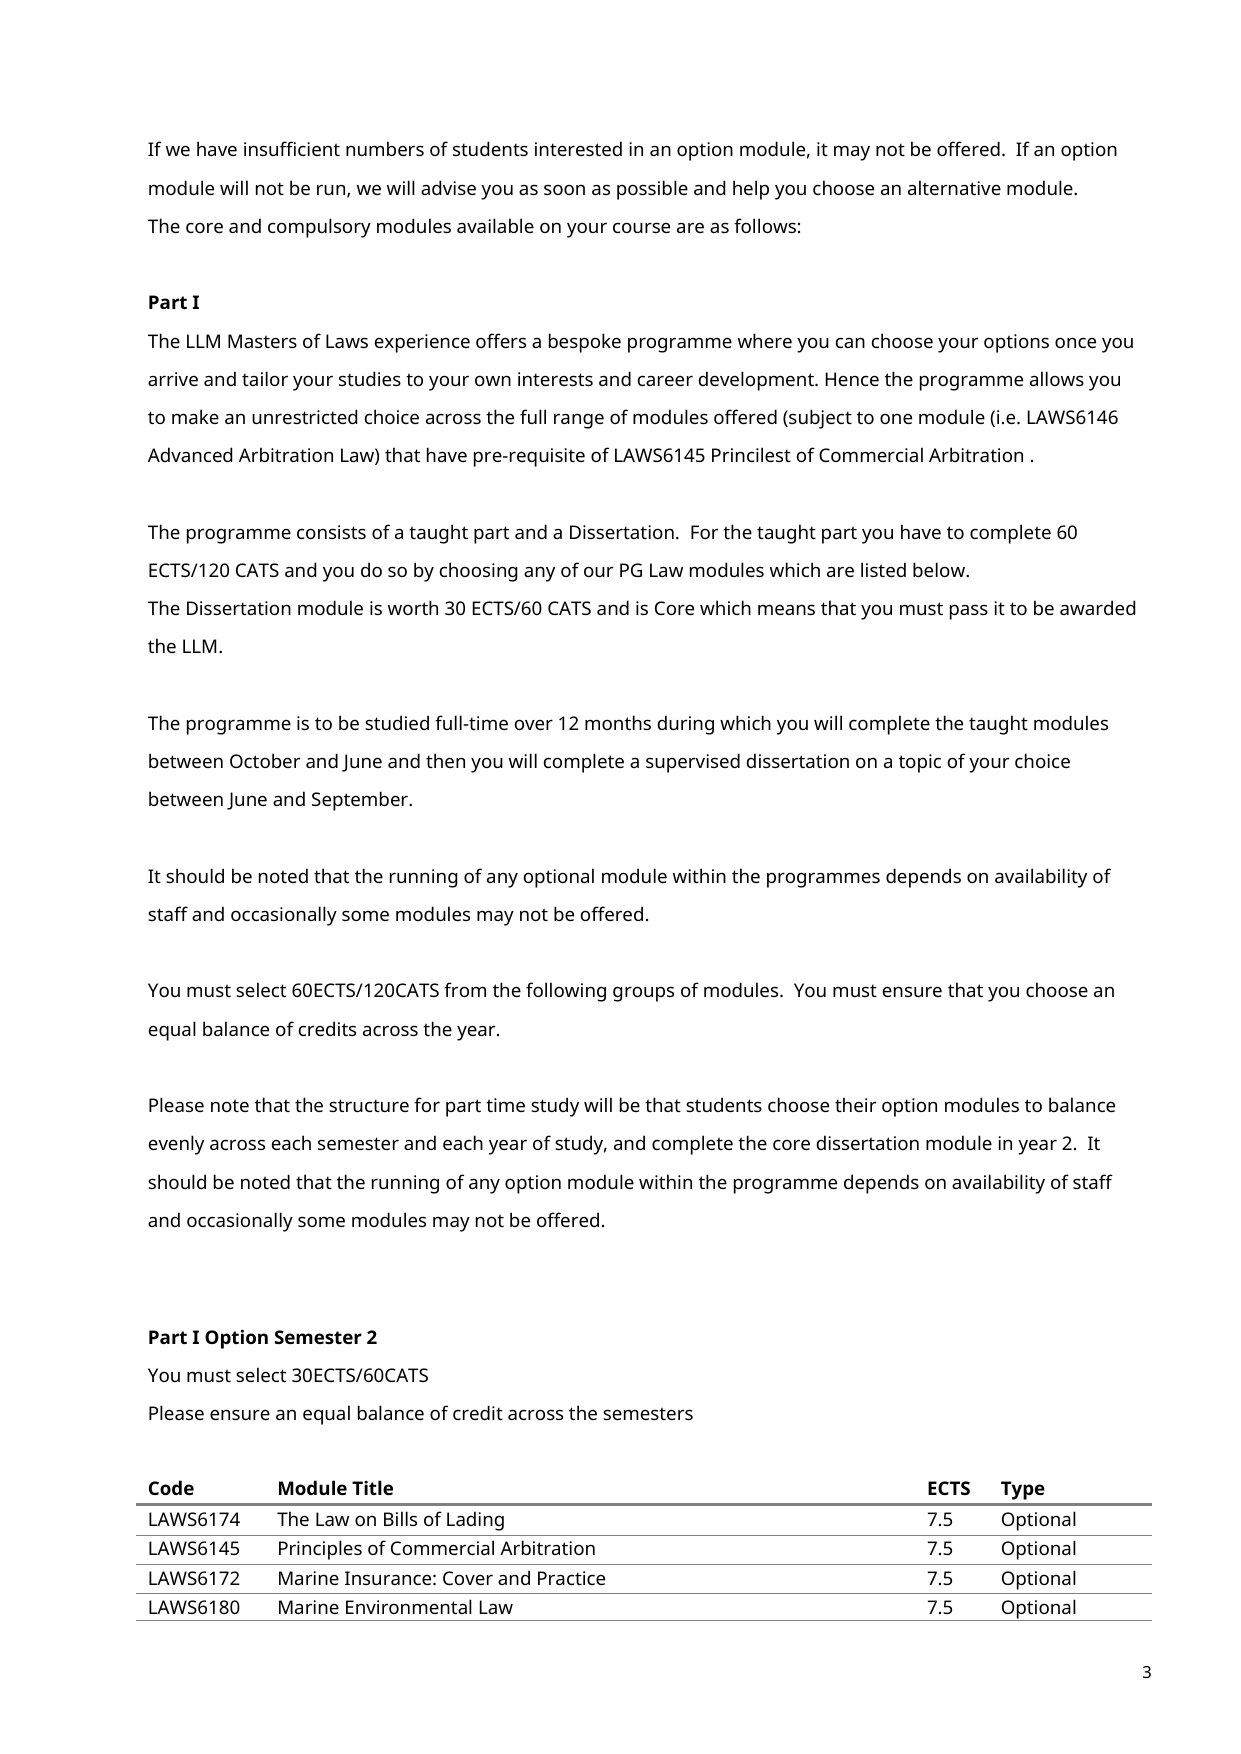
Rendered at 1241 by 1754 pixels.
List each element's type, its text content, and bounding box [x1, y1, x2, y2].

table_cell 7.5 [916, 1565, 989, 1593]
table_cell Code [136, 1475, 266, 1503]
table_header Part I The LLM Masters of Laws experience offers a bespoke programme where you can choose your options once you arrive and tailor your studies to your own interests and career development. Hence the programme allows you to make an unrestricted choice across the full range of modules offered (subject to one module (i.e. LAWS6146 Advanced Arbitration Law) that have pre-requisite of LAWS6145 Princilest of Commercial Arbitration . The programme consists of a taught part and a Dissertation. For the taught part you have to complete 60 ECTS/120 CATS and you do so by choosing any of our PG Law modules which are listed below. The Dissertation module is worth 30 ECTS/60 CATS and is Core which means that you must pass it to be awarded the LLM. The programme is to be studied full-time over 12 months during which you will complete the taught modules between October and June and then you will complete a supervised dissertation on a topic of your choice between June and September. It should be noted that the running of any optional module within the programmes depends on availability of staff and occasionally some modules may not be offered. You must select 60ECTS/120CATS from the following groups of modules. You must ensure that you choose an equal balance of credits across the year. Please note that the structure for part time study will be that students choose their option modules to balance evenly across each semester and each year of study, and complete the core dissertation module in year 2. It should be noted that the running of any option module within the programme depends on availability of staff and occasionally some modules may not be offered. [136, 251, 1152, 1286]
table_cell LAWS6145 [136, 1536, 266, 1564]
table_cell LAWS6172 [136, 1565, 266, 1593]
text If we have insufficient numbers of students interested in an option module, it may not be offered. If an option module will not be run, we will advise you as soon as possible and help you choose an alternative module. [148, 137, 1152, 201]
table_cell Module Title [266, 1475, 916, 1503]
table_cell 7.5 [916, 1536, 989, 1564]
table_cell Type [989, 1475, 1152, 1503]
table_cell Optional [989, 1506, 1152, 1534]
table_cell Marine Insurance: Cover and Practice [266, 1565, 916, 1593]
table_cell Principles of Commercial Arbitration [266, 1536, 916, 1564]
table_cell LAWS6174 [136, 1506, 266, 1534]
table_cell Optional [989, 1536, 1152, 1564]
table_cell Optional [989, 1594, 1152, 1620]
table_cell Marine Environmental Law [266, 1594, 916, 1620]
table_cell The Law on Bills of Lading [266, 1506, 916, 1534]
table_cell LAWS6180 [136, 1594, 266, 1620]
table_cell 7.5 [916, 1506, 989, 1534]
table_cell Part I Option Semester 2 You must select 30ECTS/60CATS Please ensure an equal balance of credit across the semesters [136, 1286, 1152, 1475]
table_cell Optional [989, 1565, 1152, 1593]
table_cell 7.5 [916, 1594, 989, 1620]
text The core and compulsory modules available on your course are as follows: [148, 213, 1152, 239]
table_cell ECTS [916, 1475, 989, 1503]
